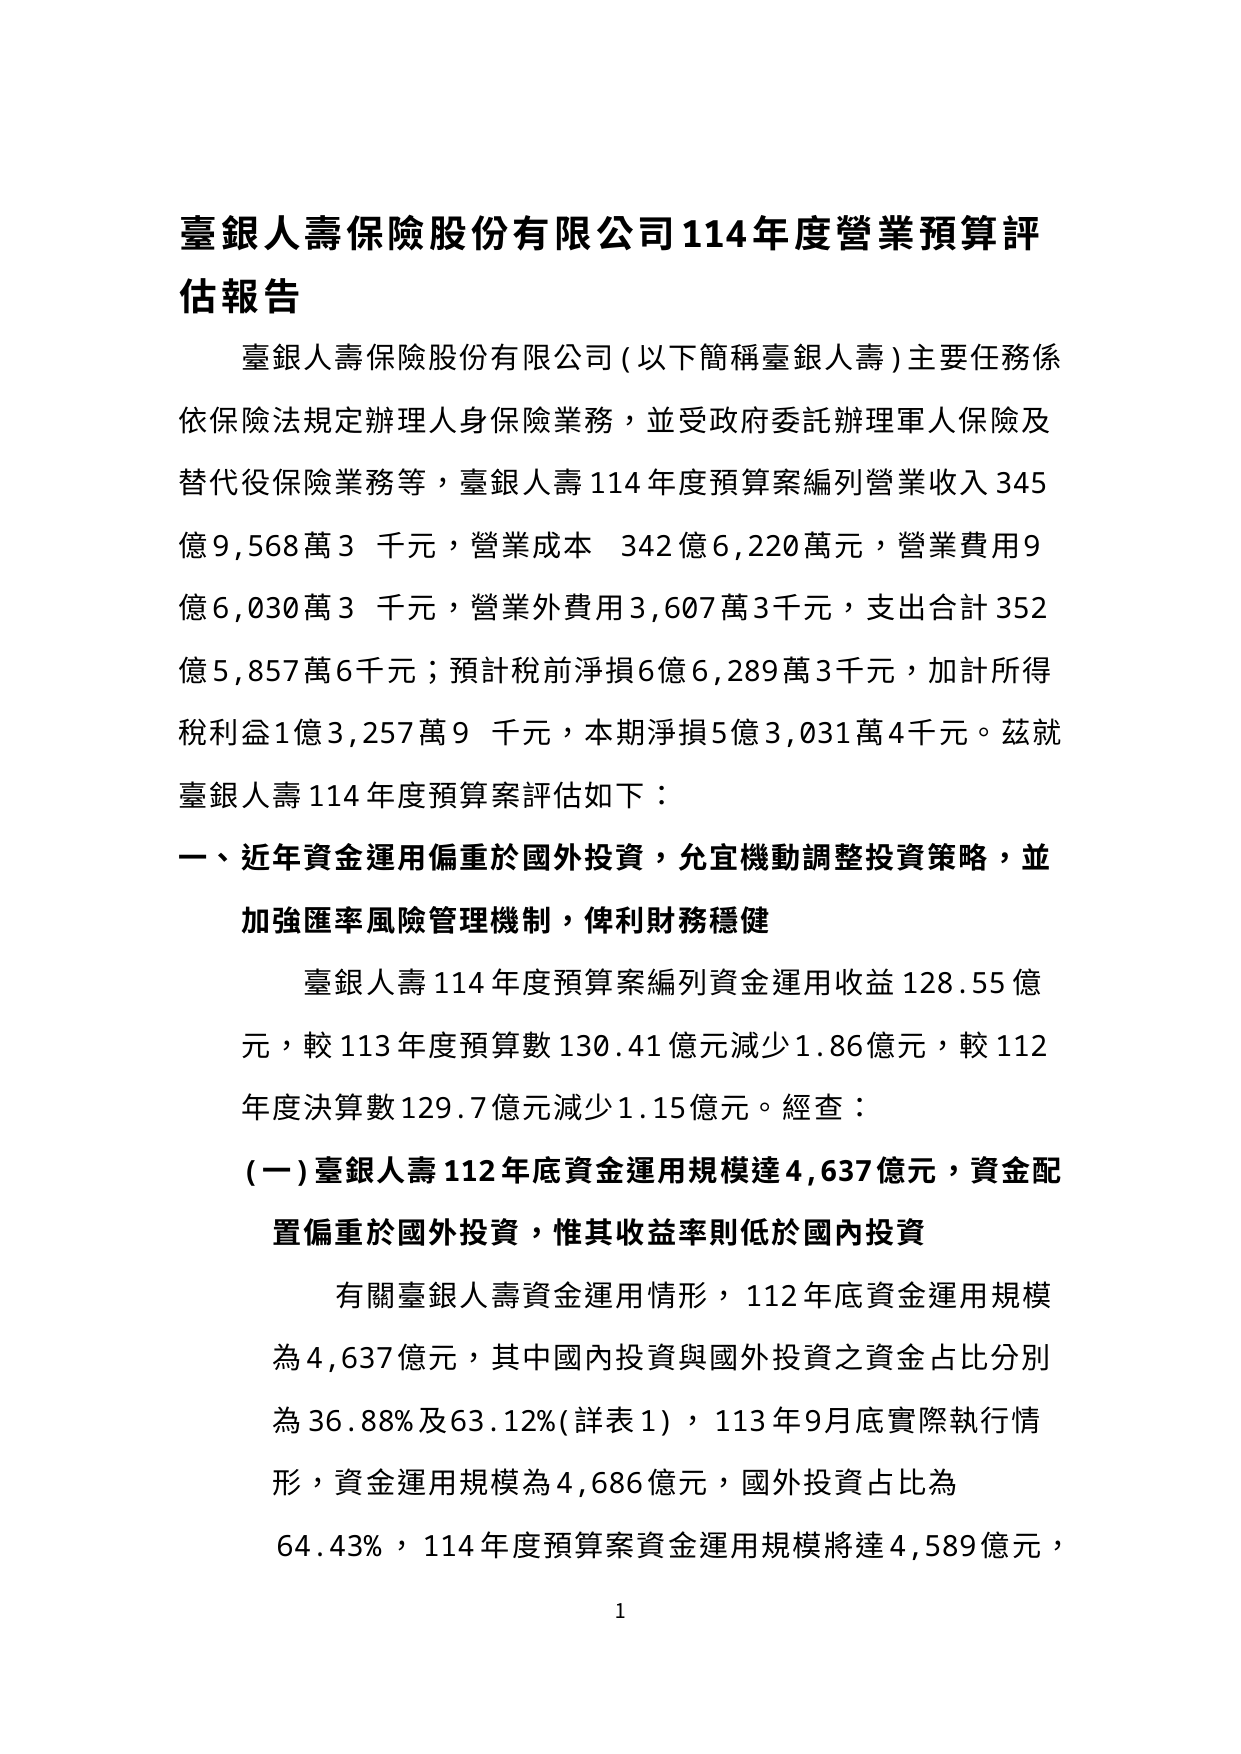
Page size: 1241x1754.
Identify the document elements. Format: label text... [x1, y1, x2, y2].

text 有關臺銀人壽資金運用情形，112年底資金運用規模為4,637億元，其中國內投資與國外投資之資金占比分別為36.88%及63.12%(詳表1)，113年9月底實際執行情形，資金運用規模為4,686億元，國外投資占比為64.43%，114年度預算案資金運用規模將達4,589億元，國外投資占比為61.7%，近年來資金配置偏重於國外投資。 [266, 1252, 1063, 1564]
text 臺銀人壽保險股份有限公司(以下簡稱臺銀人壽)主要任務係依保險法規定辦理人身保險業務，並受政府委託辦理軍人保險及替代役保險業務等，臺銀人壽114年度預算案編列營業收入345億9,568萬3 千元，營業成本 342億6,220萬元，營業費用9億6,030萬3 千元，營業外費用3,607萬3千元，支出合計352億5,857萬6千元；預計稅前淨損6億6,289萬3千元，加計所得稅利益1億3,257萬9 千元，本期淨損5億3,031萬4千元。茲就臺銀人壽114年度預算案評估如下： [177, 314, 1063, 814]
text (一)臺銀人壽112年底資金運用規模達4,637億元，資金配置偏重於國外投資，惟其收益率則低於國內投資 [236, 1127, 1063, 1252]
text 臺銀人壽保險股份有限公司114年度營業預算評估報告 [177, 189, 1063, 314]
text 臺銀人壽114年度預算案編列資金運用收益128.55億元，較113年度預算數130.41億元減少1.86億元，較112年度決算數129.7億元減少1.15億元。經查： [236, 939, 1063, 1127]
text 一、近年資金運用偏重於國外投資，允宜機動調整投資策略，並加強匯率風險管理機制，俾利財務穩健 [177, 814, 1063, 939]
